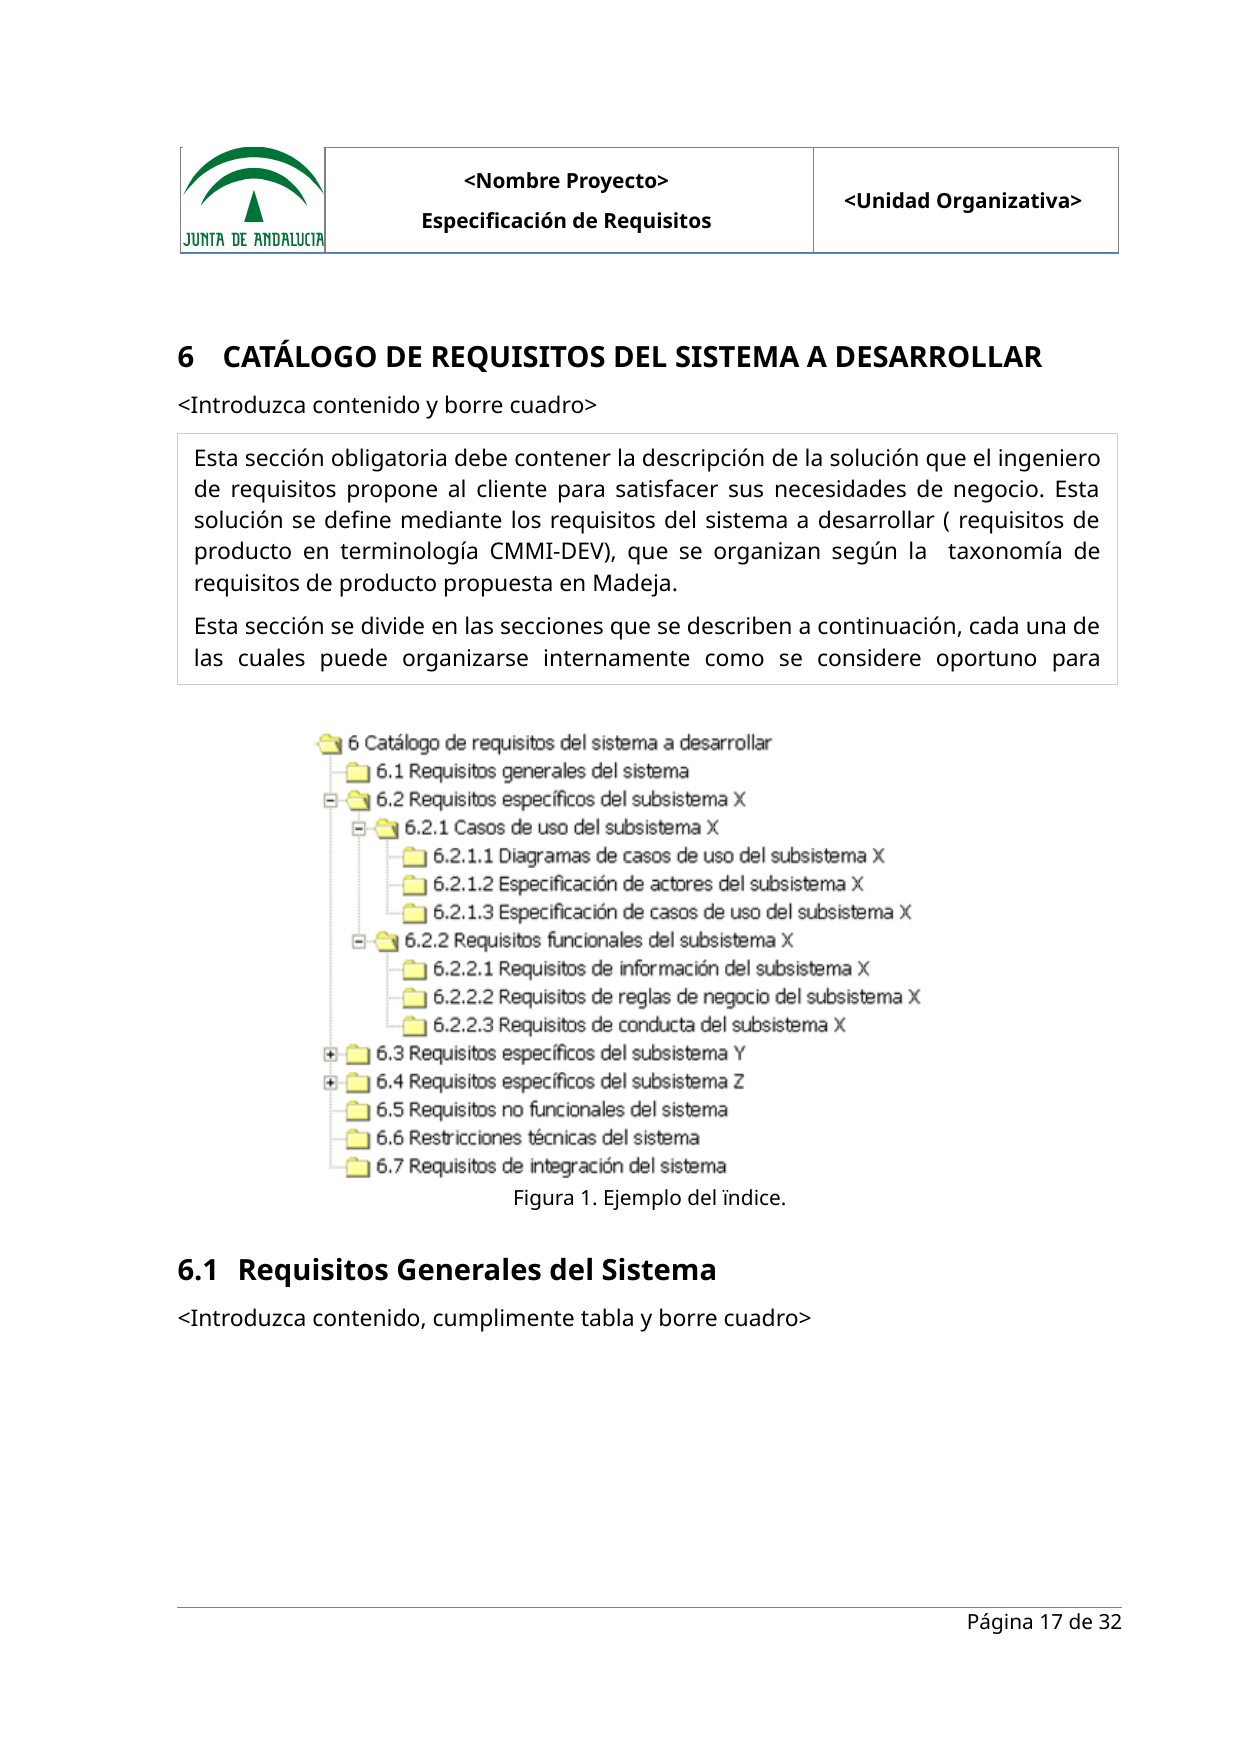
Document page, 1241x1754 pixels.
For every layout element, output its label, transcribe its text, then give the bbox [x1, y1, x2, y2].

text Figura 1. Ejemplo del ïndice. [177, 1183, 1122, 1212]
picture [183, 147, 324, 246]
text Esta sección obligatoria debe contener la descripción de la solución que el ingeniero de requisitos propone al cliente para satisfacer sus necesidades de negocio. Esta solución se define mediante los requisitos del sistema a desarrollar ( requisitos de producto en terminología CMMI-DEV), que se organizan según la taxonomía de requisitos de producto propuesta en Madeja. [194, 441, 1101, 598]
text <Introduzca contenido, cumplimente tabla y borre cuadro> [177, 1301, 1122, 1333]
text Esta sección se divide en las secciones que se describen a continuación, cada una de las cuales puede organizarse internamente como se considere oportuno para facilitar la legibilidad del documento, siendo la organización más habitual la división en los subsistemas descritos en la sección 5, en cuyo caso la estructura del índice para la sección sería la que puede verse en la siguiente figura. [194, 610, 1101, 676]
subtitle CATÁLOGO DE REQUISITOS DEL SISTEMA A DESARROLLAR [177, 336, 1122, 376]
subtitle Requisitos Generales del Sistema [177, 1249, 1122, 1289]
picture [314, 728, 985, 1184]
text <Introduzca contenido y borre cuadro> [177, 389, 1122, 420]
